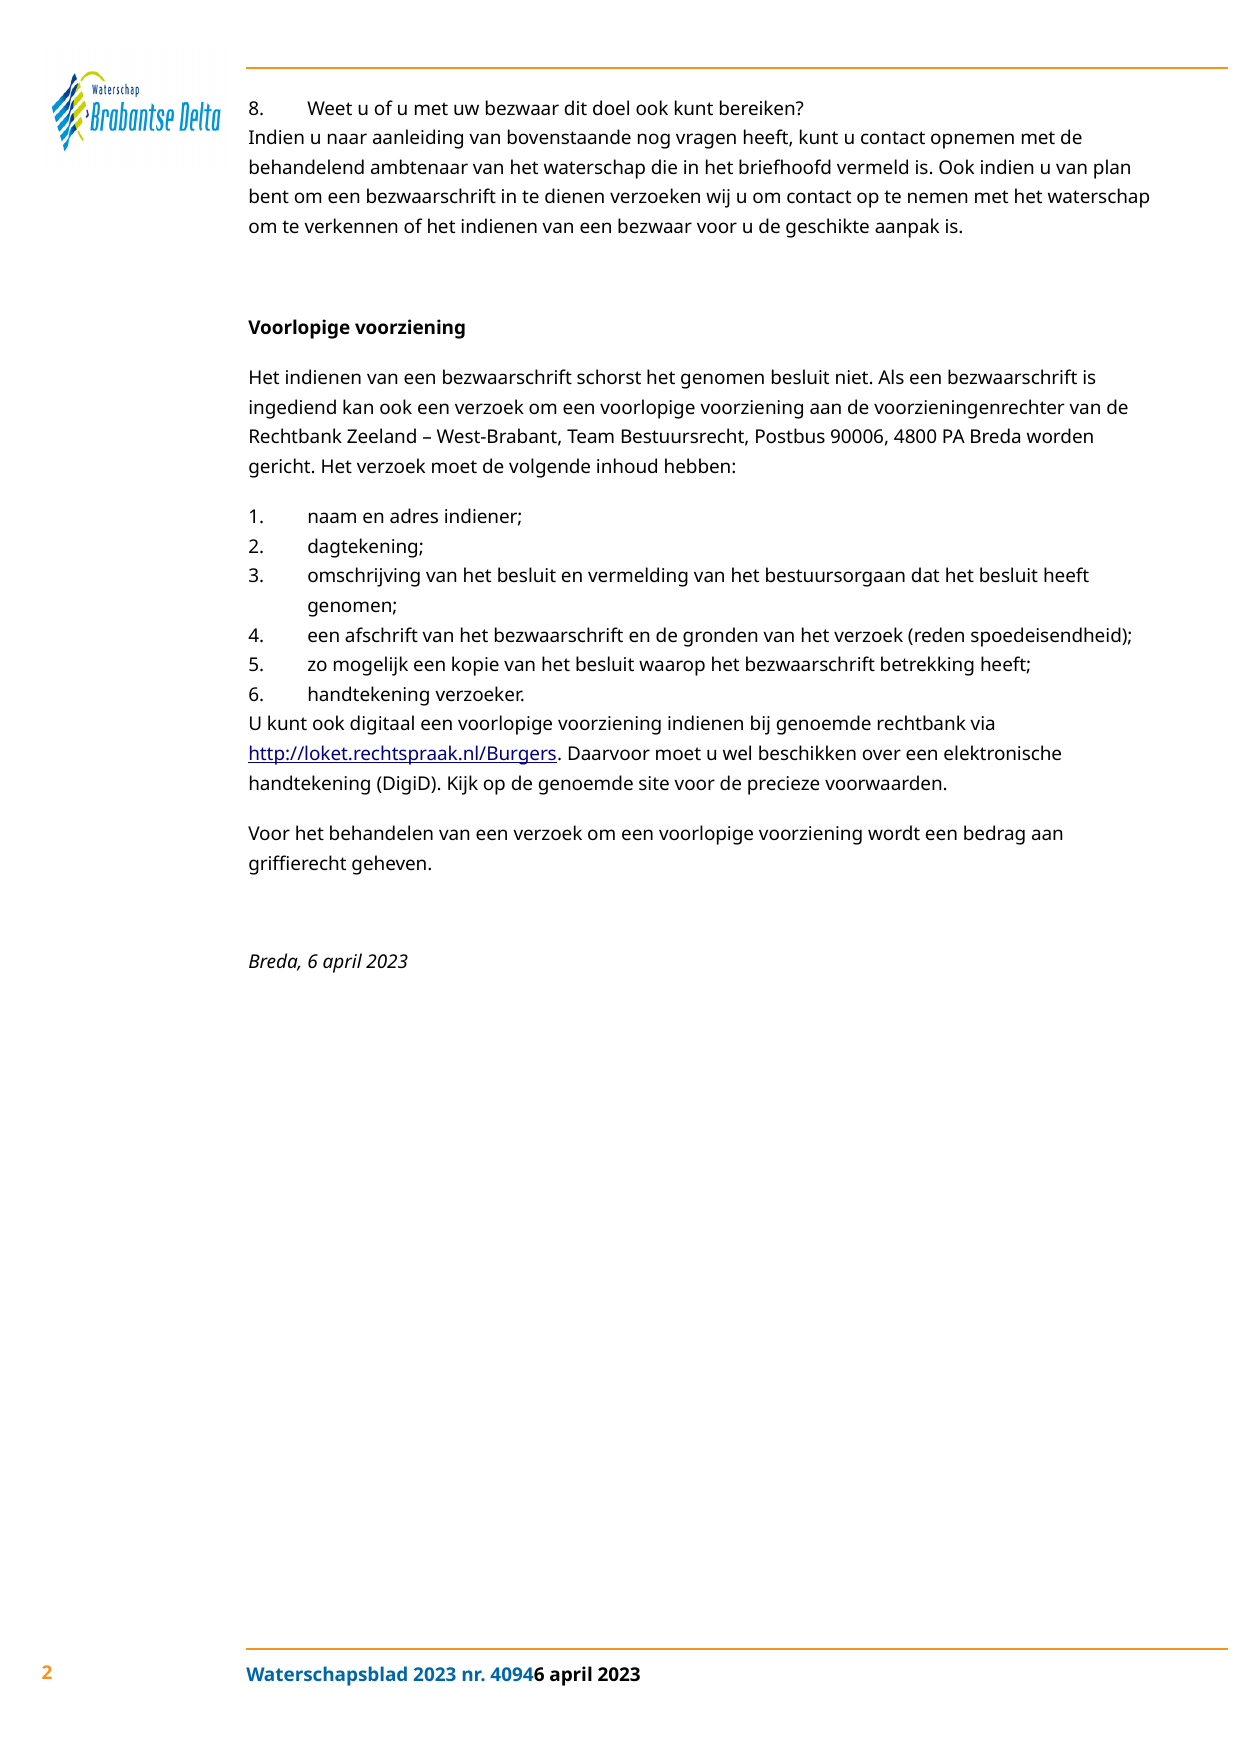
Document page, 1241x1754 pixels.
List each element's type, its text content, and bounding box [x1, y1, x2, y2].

text Indien u naar aanleiding van bovenstaande nog vragen heeft, kunt u contact opnemen met de behandelend ambtenaar van het waterschap die in het briefhoofd vermeld is. Ook indien u van plan bent om een bezwaarschrift in te dienen verzoeken wij u om contact op te nemen met het waterschap om te verkennen of het indienen van een bezwaar voor u de geschikte aanpak is. [248, 124, 1152, 239]
text Voor het behandelen van een verzoek om een voorlopige voorziening wordt een bedrag aan griffierecht geheven. [248, 820, 1152, 876]
list Weet u of u met uw bezwaar dit doel ook kunt bereiken? [248, 95, 1152, 121]
text Breda, 6 april 2023 [248, 948, 1152, 974]
text Het indienen van een bezwaarschrift schorst het genomen besluit niet. Als een bezwaarschrift is ingediend kan ook een verzoek om een voorlopige voorziening aan de voorzieningenrechter van de Rechtbank Zeeland – West-Brabant, Team Bestuursrecht, Postbus 90006, 4800 PA Breda worden gericht. Het verzoek moet de volgende inhoud hebben: [248, 364, 1152, 479]
list dagtekening; [248, 533, 1152, 559]
text U kunt ook digitaal een voorlopige voorziening indienen bij genoemde rechtbank via http://loket.rechtspraak.nl/Burgers. Daarvoor moet u wel beschikken over een elektronische handtekening (DigiD). Kijk op de genoemde site voor de precieze voorwaarden. [248, 711, 1152, 796]
list handtekening verzoeker. [248, 681, 1152, 707]
list naam en adres indiener; [248, 503, 1152, 529]
text Voorlopige voorziening [248, 314, 1152, 340]
list omschrijving van het besluit en vermelding van het bestuursorgaan dat het besluit heeft genomen; [248, 563, 1152, 618]
list een afschrift van het bezwaarschrift en de gronden van het verzoek (reden spoedeisendheid); [248, 622, 1152, 648]
picture [41, 47, 231, 172]
list zo mogelijk een kopie van het besluit waarop het bezwaarschrift betrekking heeft; [248, 651, 1152, 677]
